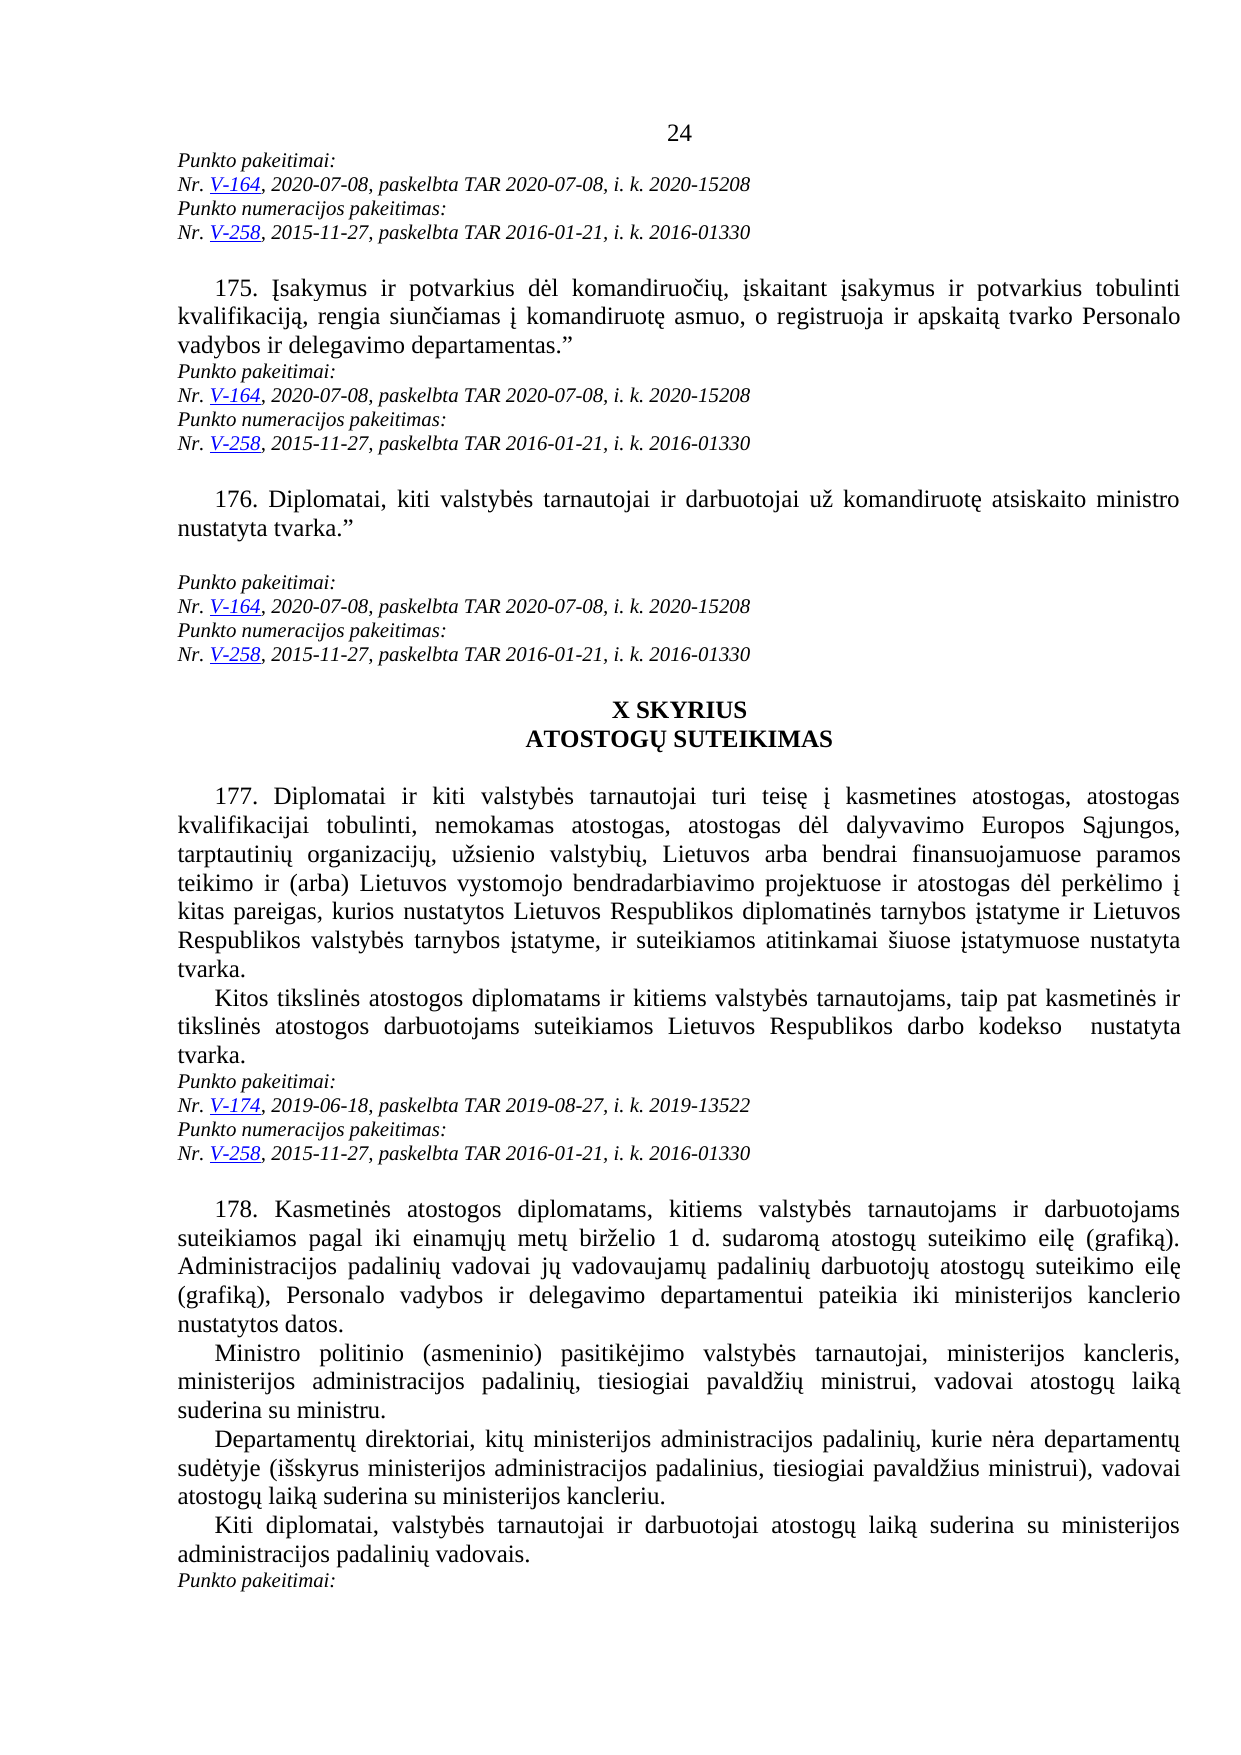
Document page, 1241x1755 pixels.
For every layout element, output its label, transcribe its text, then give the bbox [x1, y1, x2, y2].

text Nr. V-258, 2015-11-27, paskelbta TAR 2016-01-21, i. k. 2016-01330 [177, 642, 1181, 666]
text Punkto numeracijos pakeitimas: [177, 196, 1181, 220]
text Nr. V-174, 2019-06-18, paskelbta TAR 2019-08-27, i. k. 2019-13522 [177, 1093, 1181, 1117]
text Punkto pakeitimai: [177, 570, 1181, 594]
text Punkto numeracijos pakeitimas: [177, 407, 1181, 431]
text 176. Diplomatai, kiti valstybės tarnautojai ir darbuotojai už komandiruotę atsiskaito ministro nustatyta tvarka.” [177, 484, 1181, 541]
text Punkto numeracijos pakeitimas: [177, 618, 1181, 642]
text 177. Diplomatai ir kiti valstybės tarnautojai turi teisę į kasmetines atostogas, atostogas kvalifikacijai tobulinti, nemokamas atostogas, atostogas dėl dalyvavimo Europos Sąjungos, tarptautinių organizacijų, užsienio valstybių, Lietuvos arba bendrai finansuojamuose paramos teikimo ir (arba) Lietuvos vystomojo bendradarbiavimo projektuose ir atostogas dėl perkėlimo į kitas pareigas, kurios nustatytos Lietuvos Respublikos diplomatinės tarnybos įstatyme ir Lietuvos Respublikos valstybės tarnybos įstatyme, ir suteikiamos atitinkamai šiuose įstatymuose nustatyta tvarka. [177, 781, 1181, 983]
text Ministro politinio (asmeninio) pasitikėjimo valstybės tarnautojai, ministerijos kancleris, ministerijos administracijos padalinių, tiesiogiai pavaldžių ministrui, vadovai atostogų laiką suderina su ministru. [177, 1338, 1181, 1424]
text Nr. V-164, 2020-07-08, paskelbta TAR 2020-07-08, i. k. 2020-15208 [177, 594, 1181, 618]
text Nr. V-258, 2015-11-27, paskelbta TAR 2016-01-21, i. k. 2016-01330 [177, 431, 1181, 455]
text Nr. V-164, 2020-07-08, paskelbta TAR 2020-07-08, i. k. 2020-15208 [177, 172, 1181, 196]
text Nr. V-164, 2020-07-08, paskelbta TAR 2020-07-08, i. k. 2020-15208 [177, 383, 1181, 407]
text X SKYRIUS [177, 695, 1181, 724]
text Nr. V-258, 2015-11-27, paskelbta TAR 2016-01-21, i. k. 2016-01330 [177, 1141, 1181, 1165]
text Punkto pakeitimai: [177, 359, 1181, 383]
text Kiti diplomatai, valstybės tarnautojai ir darbuotojai atostogų laiką suderina su ministerijos administracijos padalinių vadovais. [177, 1510, 1181, 1568]
text 178. Kasmetinės atostogos diplomatams, kitiems valstybės tarnautojams ir darbuotojams suteikiamos pagal iki einamųjų metų birželio 1 d. sudaromą atostogų suteikimo eilę (grafiką). Administracijos padalinių vadovai jų vadovaujamų padalinių darbuotojų atostogų suteikimo eilę (grafiką), Personalo vadybos ir delegavimo departamentui pateikia iki ministerijos kanclerio nustatytos datos. [177, 1194, 1181, 1338]
text Punkto numeracijos pakeitimas: [177, 1117, 1181, 1141]
text Punkto pakeitimai: [177, 148, 1181, 172]
text Departamentų direktoriai, kitų ministerijos administracijos padalinių, kurie nėra departamentų sudėtyje (išskyrus ministerijos administracijos padalinius, tiesiogiai pavaldžius ministrui), vadovai atostogų laiką suderina su ministerijos kancleriu. [177, 1424, 1181, 1510]
text ATOSTOGŲ SUTEIKIMAS [177, 724, 1181, 753]
text Nr. V-258, 2015-11-27, paskelbta TAR 2016-01-21, i. k. 2016-01330 [177, 220, 1181, 244]
text Punkto pakeitimai: [177, 1568, 1181, 1592]
text 175. Įsakymus ir potvarkius dėl komandiruočių, įskaitant įsakymus ir potvarkius tobulinti kvalifikaciją, rengia siunčiamas į komandiruotę asmuo, o registruoja ir apskaitą tvarko Personalo vadybos ir delegavimo departamentas.” [177, 273, 1181, 359]
text Kitos tikslinės atostogos diplomatams ir kitiems valstybės tarnautojams, taip pat kasmetinės ir tikslinės atostogos darbuotojams suteikiamos Lietuvos Respublikos darbo kodekso nustatyta tvarka. [177, 983, 1181, 1069]
text Punkto pakeitimai: [177, 1069, 1181, 1093]
